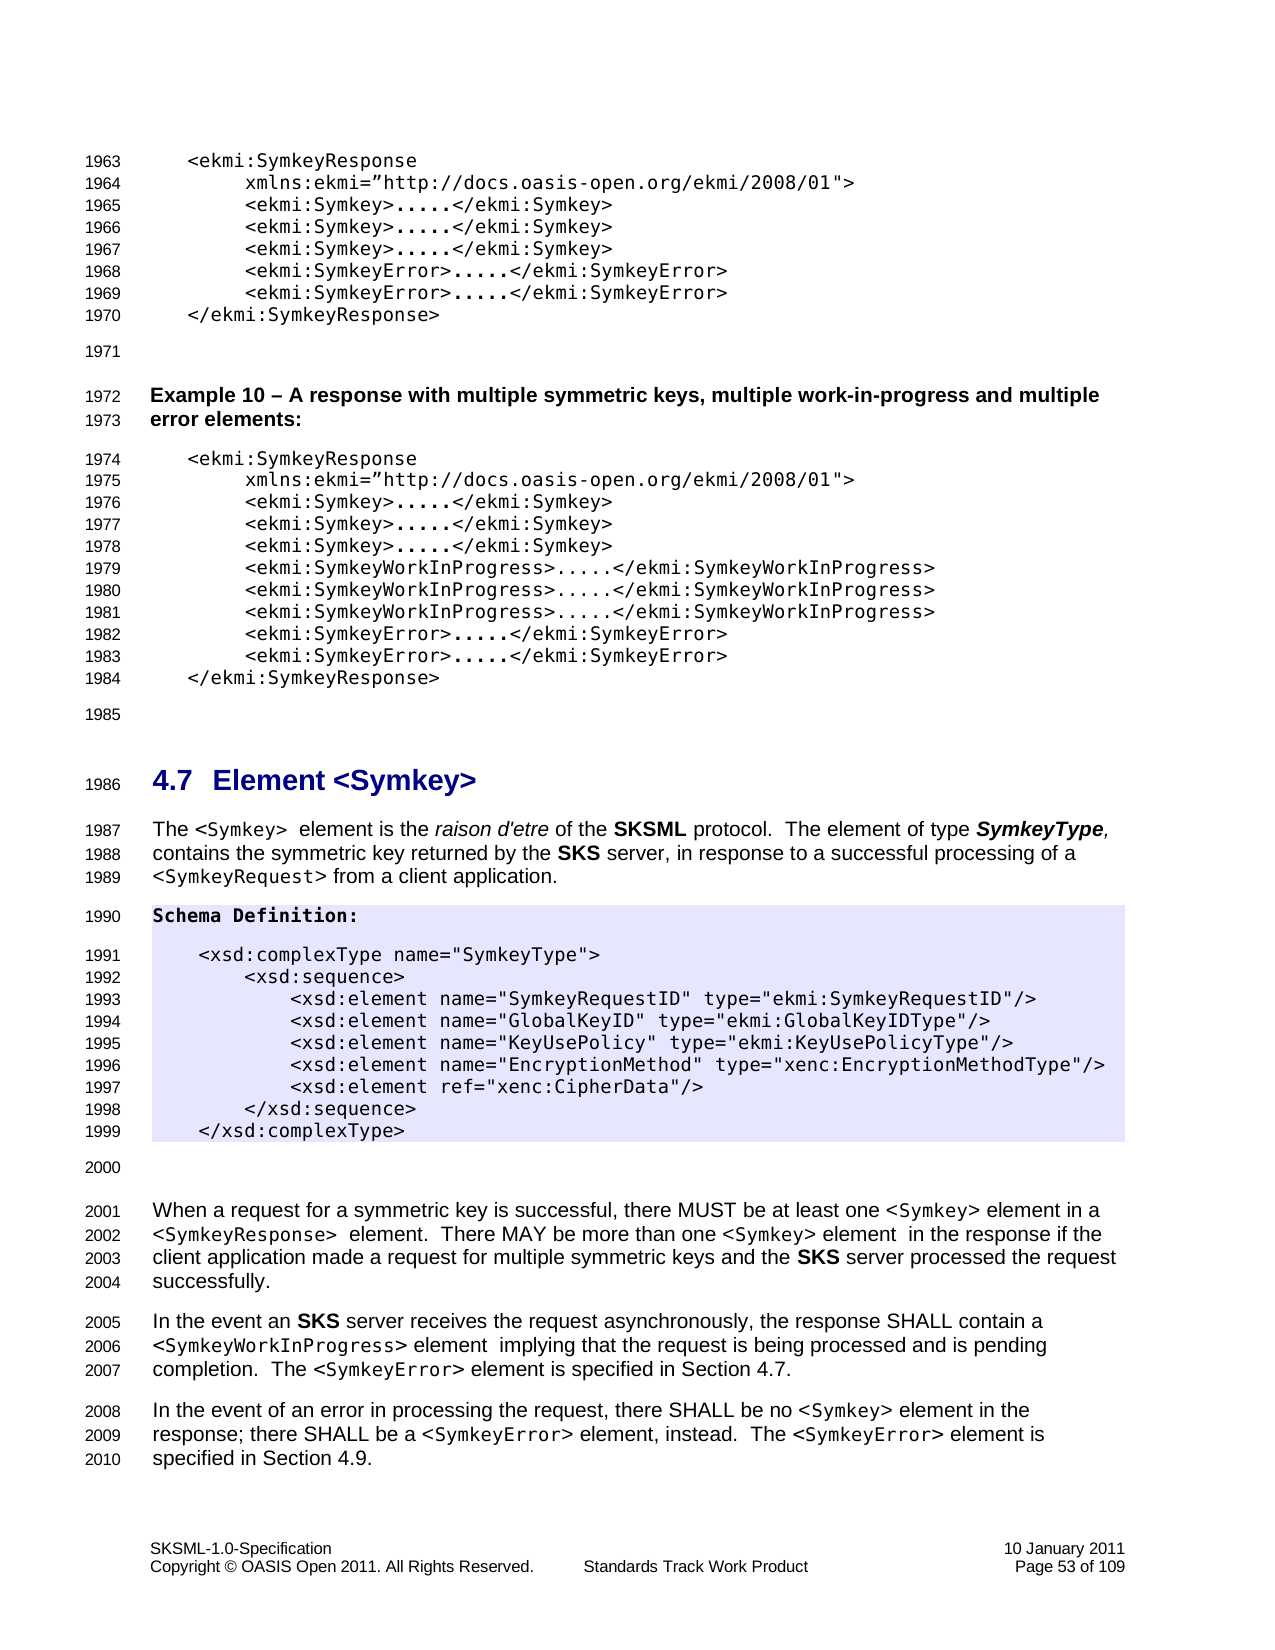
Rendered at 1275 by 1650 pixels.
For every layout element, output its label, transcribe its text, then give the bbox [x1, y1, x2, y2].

text <ekmi:SymkeyResponse xmlns:ekmi=”http://docs.oasis-open.org/ekmi/2008/01"> <ekmi:Symkey>.....</ekmi:Symkey> <ekmi:Symkey>.....</ekmi:Symkey> <ekmi:Symkey>.....</ekmi:Symkey> <ekmi:SymkeyWorkInProgress>.....</ekmi:SymkeyWorkInProgress> <ekmi:SymkeyWorkInProgress>.....</ekmi:SymkeyWorkInProgress> <ekmi:SymkeyWorkInProgress>.....</ekmi:SymkeyWorkInProgress> <ekmi:SymkeyError>.....</ekmi:SymkeyError> <ekmi:SymkeyError>.....</ekmi:SymkeyError> </ekmi:SymkeyResponse> [187, 447, 1125, 689]
text <xsd:complexType name="SymkeyType"> <xsd:sequence> <xsd:element name="SymkeyRequestID" type="ekmi:SymkeyRequestID"/> <xsd:element name="GlobalKeyID" type="ekmi:GlobalKeyIDType"/> <xsd:element name="KeyUsePolicy" type="ekmi:KeyUsePolicyType"/> <xsd:element name="EncryptionMethod" type="xenc:EncryptionMethodType"/> <xsd:element ref="xenc:CipherData"/> </xsd:sequence> </xsd:complexType> [152, 944, 1125, 1142]
text When a request for a symmetric key is successful, there MUST be at least one <Symkey> element in a <SymkeyResponse> element. There MAY be more than one <Symkey> element in the response if the client application made a request for multiple symmetric keys and the SKS server processed the request successfully. [152, 1198, 1125, 1293]
text Schema Definition: [152, 905, 1125, 927]
text In the event of an error in processing the request, there SHALL be no <Symkey> element in the response; there SHALL be a <SymkeyError> element, instead. The <SymkeyError> element is specified in Section 4.9. [152, 1398, 1125, 1470]
text <ekmi:SymkeyResponse xmlns:ekmi=”http://docs.oasis-open.org/ekmi/2008/01"> <ekmi:Symkey>.....</ekmi:Symkey> <ekmi:Symkey>.....</ekmi:Symkey> <ekmi:Symkey>.....</ekmi:Symkey> <ekmi:SymkeyError>.....</ekmi:SymkeyError> <ekmi:SymkeyError>.....</ekmi:SymkeyError> </ekmi:SymkeyResponse> [187, 150, 1125, 326]
subtitle Element <Symkey> [152, 764, 1125, 796]
text In the event an SKS server receives the request asynchronously, the response SHALL contain a <SymkeyWorkInProgress> element implying that the request is being processed and is pending completion. The <SymkeyError> element is specified in Section 4.7. [152, 1309, 1125, 1382]
text The <Symkey> element is the raison d'etre of the SKSML protocol. The element of type SymkeyType, contains the symmetric key returned by the SKS server, in response to a successful processing of a <SymkeyRequest> from a client application. [152, 817, 1125, 888]
text Example 10 – A response with multiple symmetric keys, multiple work-in-progress and multiple error elements: [150, 384, 1125, 431]
